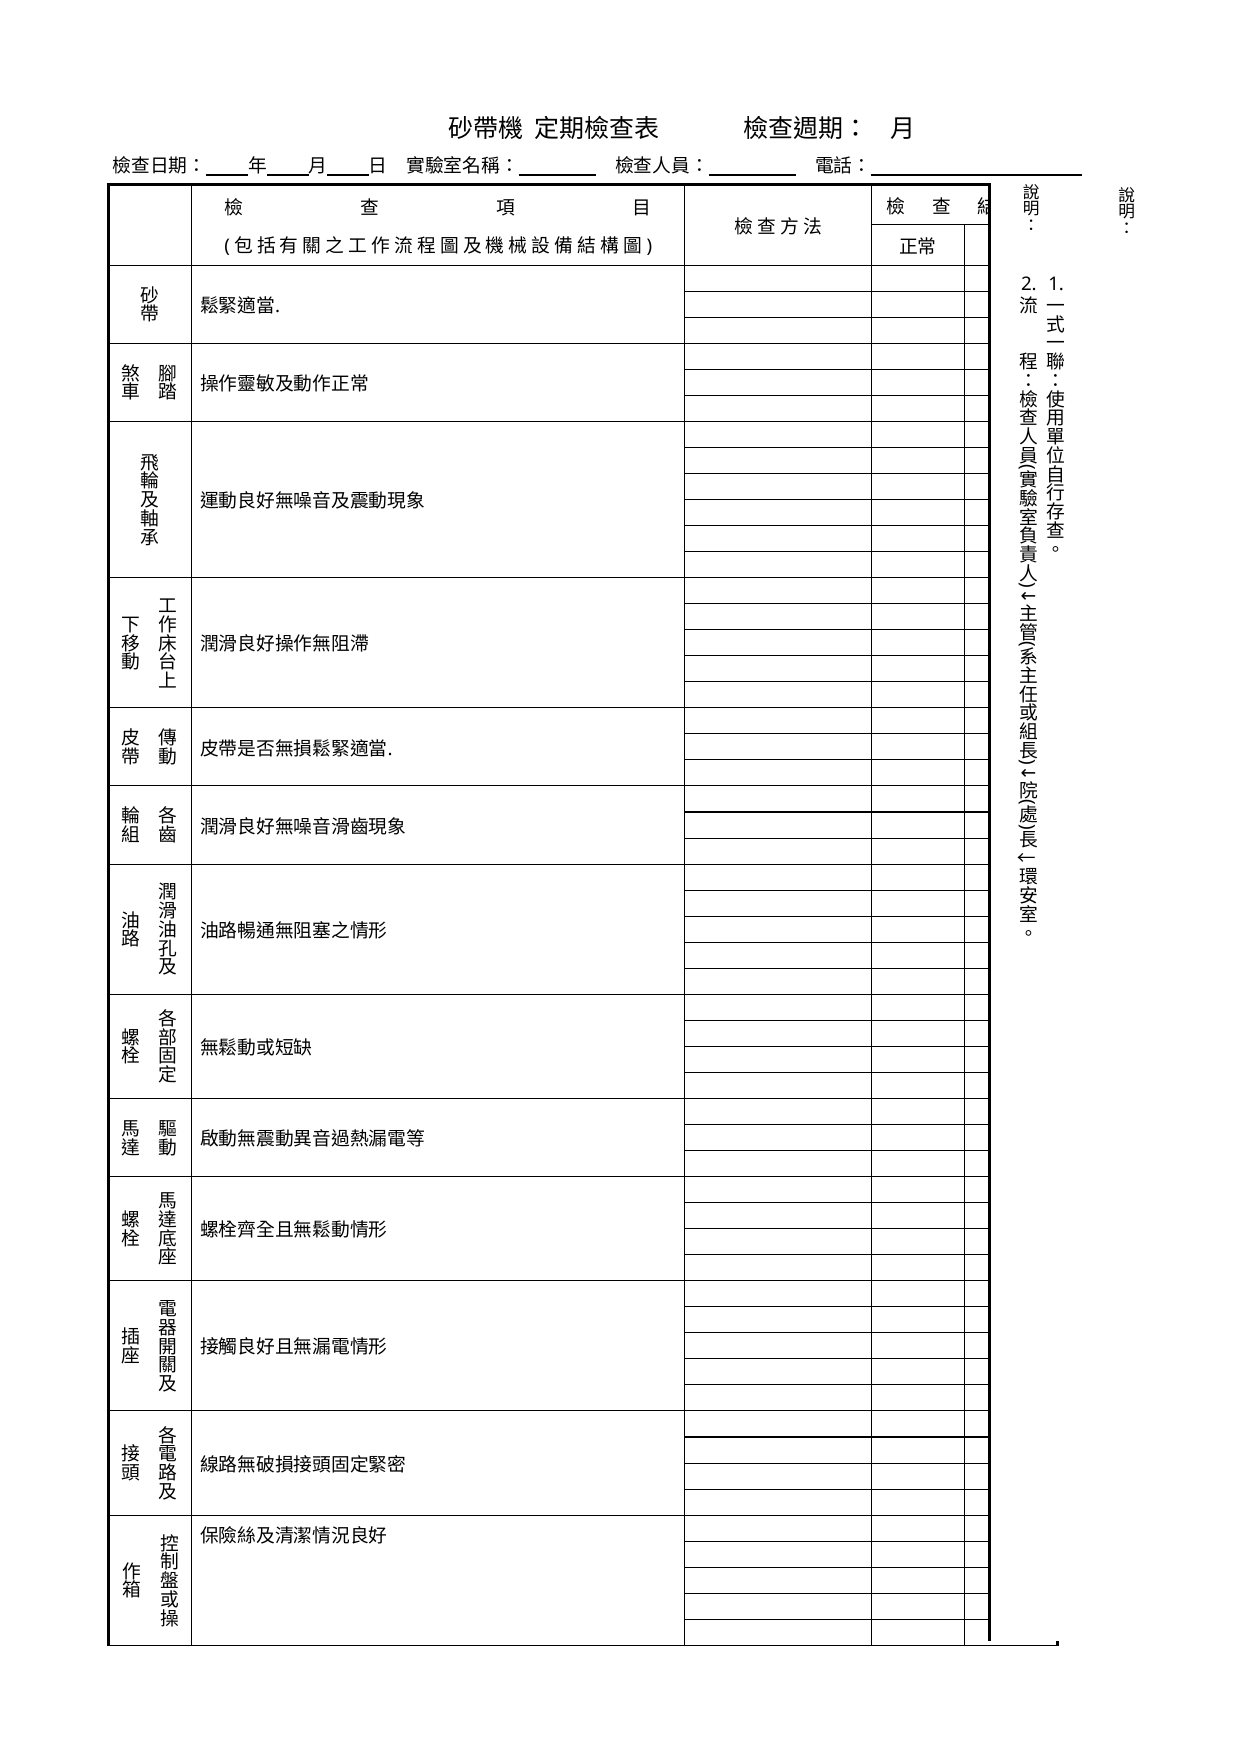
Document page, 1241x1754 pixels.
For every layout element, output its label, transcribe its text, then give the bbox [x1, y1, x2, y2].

table_cell [872, 1594, 964, 1619]
table_cell [872, 917, 964, 942]
table_cell [872, 1411, 964, 1436]
table_cell [685, 604, 871, 629]
table_cell [685, 292, 871, 317]
table_cell [685, 318, 871, 343]
table_cell 正常 [872, 225, 964, 264]
table_cell 飛輪及軸承 [110, 422, 191, 577]
table_cell [965, 1464, 988, 1488]
table_cell [685, 786, 871, 811]
table_cell [965, 1203, 988, 1228]
table_cell [965, 656, 988, 681]
table_cell [872, 1151, 964, 1176]
table_cell [685, 813, 871, 837]
table_cell [872, 682, 964, 707]
table_cell [965, 500, 988, 525]
table_cell [685, 1203, 871, 1228]
table_cell [685, 682, 871, 707]
table_cell [872, 1203, 964, 1228]
table_cell [965, 292, 988, 317]
table_cell [872, 1229, 964, 1254]
table_cell 傳動皮帶 [110, 708, 191, 785]
table_cell 腳踏煞車 [110, 344, 191, 421]
table_cell [685, 630, 871, 655]
table_cell [872, 1620, 964, 1645]
table_cell [965, 1385, 988, 1410]
table_cell [685, 656, 871, 681]
table_cell [872, 1385, 964, 1410]
table_cell 鬆緊適當. [192, 266, 684, 343]
table_cell [965, 1490, 988, 1514]
table_cell [872, 708, 964, 733]
table_cell [685, 1021, 871, 1046]
table_cell [685, 1568, 871, 1593]
table_cell [685, 891, 871, 916]
table_cell [965, 1568, 988, 1593]
table_cell [872, 318, 964, 343]
table_cell [872, 1438, 964, 1462]
table_cell [685, 839, 871, 863]
table_cell 潤滑良好操作無阻滯 [192, 578, 684, 707]
table_cell [685, 995, 871, 1020]
table_cell [685, 1542, 871, 1567]
table_cell [965, 1281, 988, 1306]
table_cell [872, 969, 964, 994]
table_cell [685, 1620, 871, 1645]
table_cell 砂帶 [110, 266, 191, 343]
table_cell [872, 344, 964, 369]
table_cell [965, 370, 988, 395]
table_cell [965, 422, 988, 447]
table_cell 線路無破損接頭固定緊密 [192, 1411, 684, 1514]
table_cell [872, 865, 964, 889]
table_cell [965, 1594, 988, 1619]
table_cell 操作靈敏及動作正常 [192, 344, 684, 421]
table_cell [872, 370, 964, 395]
table_cell [965, 995, 988, 1020]
table_cell [685, 448, 871, 473]
table_cell [872, 1568, 964, 1593]
table_cell [872, 604, 964, 629]
table_cell 驅動馬達 [110, 1099, 191, 1176]
table_cell [965, 344, 988, 369]
table_cell [685, 1073, 871, 1098]
table_cell [965, 839, 988, 863]
table_cell [872, 1359, 964, 1384]
table_header 說明： [1059, 183, 1148, 1645]
table_cell [872, 448, 964, 473]
table_cell [685, 578, 871, 603]
table_cell [872, 1516, 964, 1541]
table_cell [965, 396, 988, 421]
table_cell [965, 1125, 988, 1150]
table_cell [685, 1229, 871, 1254]
table_cell [872, 474, 964, 499]
table_cell [872, 526, 964, 551]
table_cell 1.一式一聯：使用單位自行存查。 2.流 程：檢查人員(實驗室負責人)↓主管(系主任或組長)↓院(處)長↓環安室。 [991, 258, 1073, 1641]
table_header 說明： [991, 183, 1073, 258]
table_cell [872, 396, 964, 421]
table_cell 保險絲及清潔情況良好 [192, 1516, 684, 1645]
table_cell [685, 1177, 871, 1202]
table_cell [965, 1359, 988, 1384]
table_cell 各齒輪組 [110, 786, 191, 863]
table_cell [965, 1177, 988, 1202]
table_cell [872, 1021, 964, 1046]
table_cell [872, 734, 964, 759]
table_cell [965, 1151, 988, 1176]
table_cell 油路暢通無阻塞之情形 [192, 865, 684, 994]
table_cell [872, 760, 964, 785]
table_cell [965, 891, 988, 916]
table_cell [685, 943, 871, 968]
table_header 檢查結果 [872, 186, 988, 224]
table_cell [872, 1490, 964, 1514]
table_cell [872, 1177, 964, 1202]
table_cell [872, 1281, 964, 1306]
table_cell [872, 1073, 964, 1098]
table_cell [965, 1229, 988, 1254]
table_cell [872, 943, 964, 968]
table_cell [965, 813, 988, 837]
table_cell [685, 1385, 871, 1410]
table_cell [685, 552, 871, 577]
table_header 檢 查 項 目 (包括有關之工作流程圖及機械設備結構圖) [192, 186, 684, 264]
table_cell [685, 1438, 871, 1462]
table_cell [965, 1438, 988, 1462]
table_cell 控制盤或操作箱 [110, 1516, 191, 1645]
table_cell [685, 344, 871, 369]
table_cell 異常 [965, 225, 988, 264]
table_cell [965, 1047, 988, 1072]
table_cell [965, 604, 988, 629]
table_cell [965, 1333, 988, 1358]
table_cell 啟動無震動異音過熱漏電等 [192, 1099, 684, 1176]
table_cell [965, 682, 988, 707]
table_cell 接觸良好且無漏電情形 [192, 1281, 684, 1410]
table_cell [685, 1125, 871, 1150]
table_cell [965, 1620, 1056, 1645]
table_cell [872, 1255, 964, 1280]
table_cell [965, 760, 988, 785]
table_cell [872, 422, 964, 447]
table_cell [965, 526, 988, 551]
table_cell [965, 734, 988, 759]
table_cell [685, 1411, 871, 1436]
table_cell [872, 552, 964, 577]
table_cell [965, 1099, 988, 1124]
table_cell 馬達底座螺栓 [110, 1177, 191, 1280]
table_cell [685, 917, 871, 942]
table_cell [685, 865, 871, 889]
table_cell [872, 813, 964, 837]
table_cell [685, 760, 871, 785]
table_cell [685, 266, 871, 291]
text 檢查日期： 年 月 日 實驗室名稱： 檢查人員： 電話： [112, 146, 1144, 183]
table_cell [965, 1516, 988, 1541]
table_cell [685, 1281, 871, 1306]
table_cell 螺栓齊全且無鬆動情形 [192, 1177, 684, 1280]
table_cell [685, 1333, 871, 1358]
table_cell [965, 917, 988, 942]
table_cell [685, 734, 871, 759]
table_cell [965, 630, 988, 655]
table_cell 各部固定螺栓 [110, 995, 191, 1098]
table_cell [872, 266, 964, 291]
table_cell [685, 500, 871, 525]
table_cell [965, 1073, 988, 1098]
table_cell [872, 630, 964, 655]
table_cell [685, 474, 871, 499]
table_cell [685, 1099, 871, 1124]
table_cell [965, 552, 988, 577]
table_cell [872, 1542, 964, 1567]
table_cell [965, 318, 988, 343]
table_cell [965, 786, 988, 811]
table_cell [685, 1490, 871, 1514]
table_cell [965, 578, 988, 603]
table_cell [965, 1411, 988, 1436]
table_cell [685, 1359, 871, 1384]
table_cell [685, 1516, 871, 1541]
table_cell [965, 1307, 988, 1332]
table_cell [872, 1464, 964, 1488]
table_cell [685, 708, 871, 733]
table_cell [965, 865, 988, 889]
table_cell [965, 474, 988, 499]
table_cell [685, 370, 871, 395]
table_cell [872, 1125, 964, 1150]
table_cell [872, 656, 964, 681]
table_cell [965, 1255, 988, 1280]
table_cell [872, 995, 964, 1020]
table_cell [685, 1047, 871, 1072]
text 砂帶機 定期檢查表 檢查週期： 月 [112, 108, 1144, 146]
table_header 檢 查 方 法 [685, 186, 871, 264]
table_cell 電器開關及插座 [110, 1281, 191, 1410]
table_cell [965, 969, 988, 994]
table_cell [965, 1021, 988, 1046]
table_cell [685, 1151, 871, 1176]
table_cell [685, 396, 871, 421]
table_cell [965, 266, 988, 291]
table_cell [965, 1542, 988, 1567]
table_header [110, 186, 191, 264]
table_cell [965, 943, 988, 968]
table_cell [685, 1594, 871, 1619]
table_cell [872, 1047, 964, 1072]
table_cell [872, 578, 964, 603]
table_cell [965, 448, 988, 473]
table_cell [685, 1307, 871, 1332]
table_cell 皮帶是否無損鬆緊適當. [192, 708, 684, 785]
table_cell [965, 708, 988, 733]
table_cell [685, 422, 871, 447]
table_cell [685, 969, 871, 994]
table_cell [872, 786, 964, 811]
table_cell [685, 1255, 871, 1280]
table_cell [685, 1464, 871, 1488]
table_cell 無鬆動或短缺 [192, 995, 684, 1098]
table_cell [872, 1333, 964, 1358]
table_cell [872, 292, 964, 317]
table_cell [872, 891, 964, 916]
table_cell 各電路及接頭 [110, 1411, 191, 1514]
table_cell 工作床台上下移動 [110, 578, 191, 707]
table_cell 潤滑油孔及油路 [110, 865, 191, 994]
table_cell [872, 839, 964, 863]
table_cell 潤滑良好無噪音滑齒現象 [192, 786, 684, 863]
table_cell [685, 526, 871, 551]
table_cell 運動良好無噪音及震動現象 [192, 422, 684, 577]
table_cell [872, 500, 964, 525]
table_cell [872, 1099, 964, 1124]
table_cell [872, 1307, 964, 1332]
